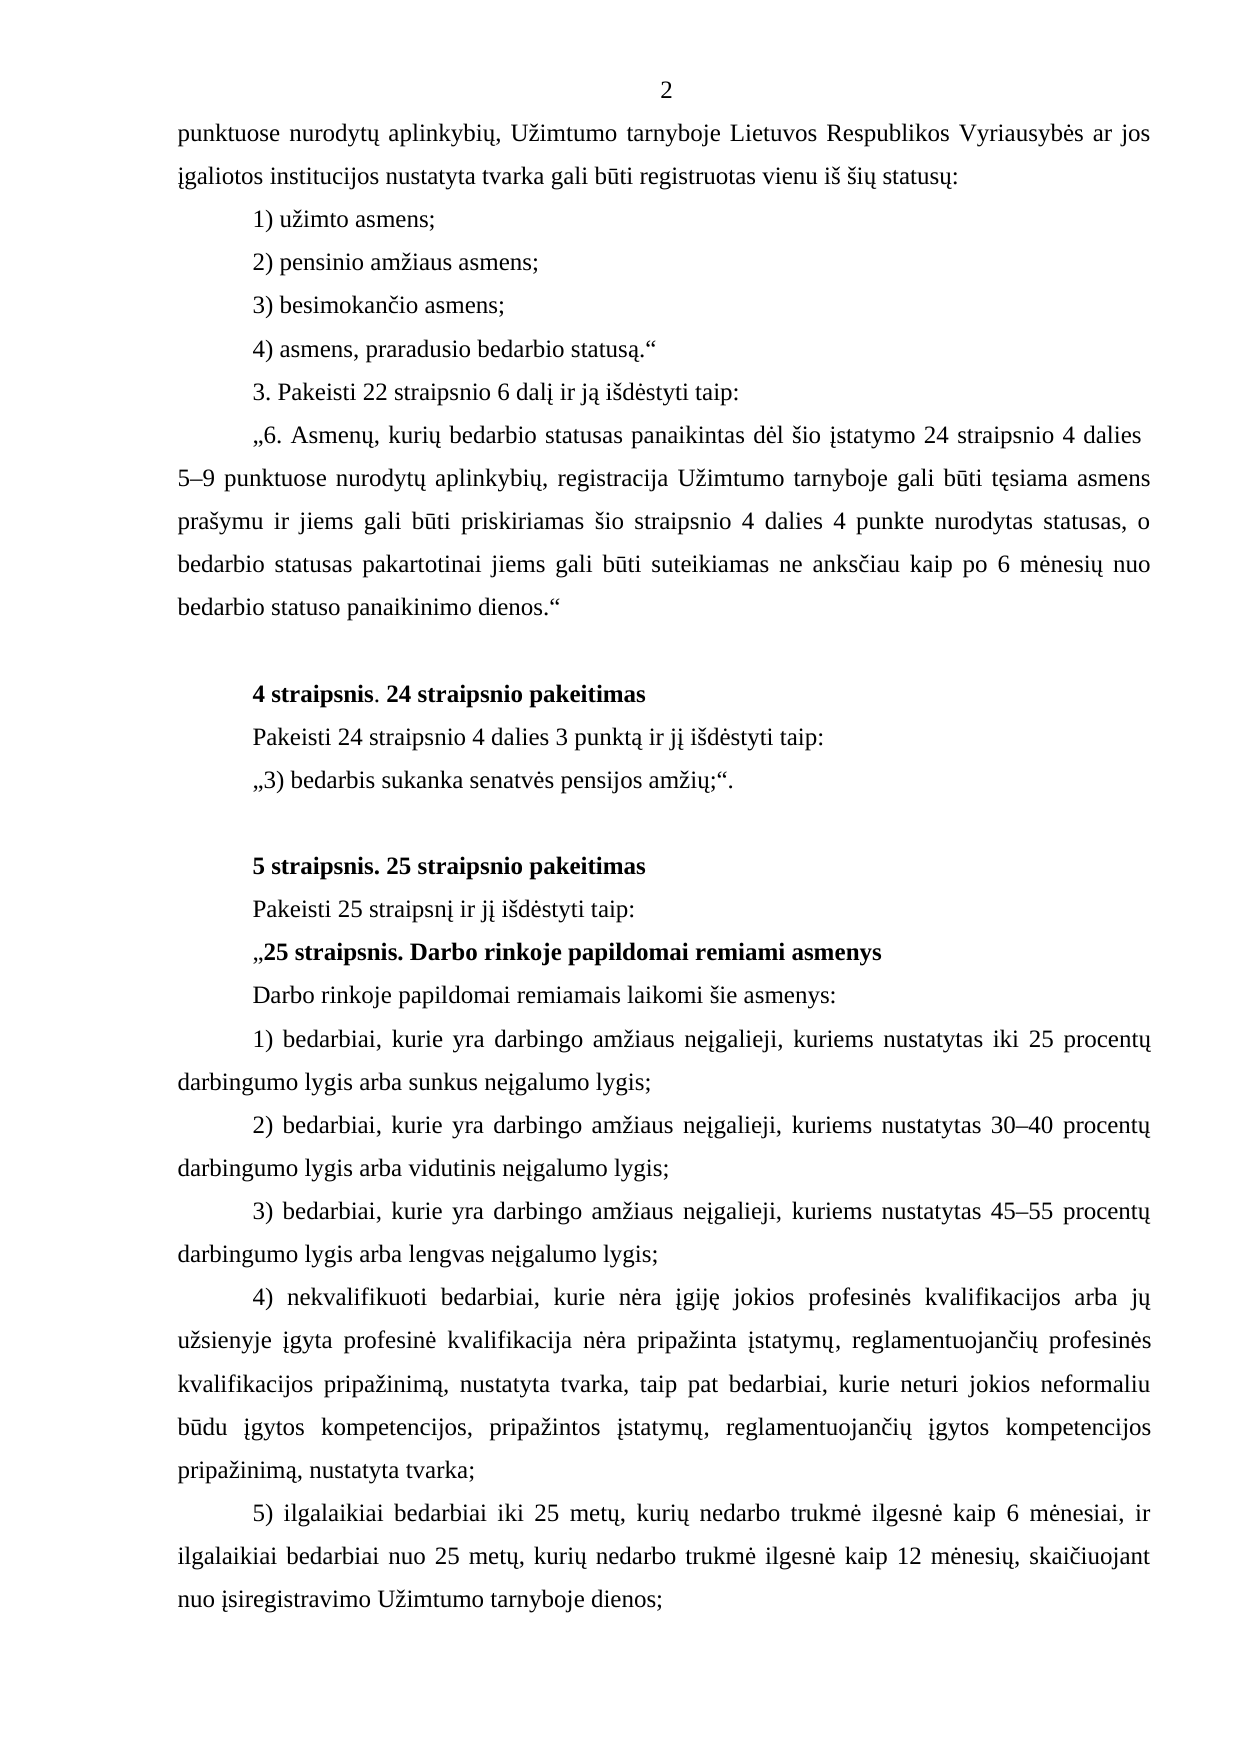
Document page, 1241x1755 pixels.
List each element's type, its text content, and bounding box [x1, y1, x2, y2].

text 4) asmens, praradusio bedarbio statusą.“ [177, 334, 1152, 362]
text 3. Pakeisti 22 straipsnio 6 dalį ir ją išdėstyti taip: [177, 377, 1152, 406]
text Pakeisti 25 straipsnį ir jį išdėstyti taip: [177, 894, 1152, 923]
text 3) bedarbiai, kurie yra darbingo amžiaus neįgalieji, kuriems nustatytas 45–55 procentų darbingumo lygis arba lengvas neįgalumo lygis; [177, 1196, 1152, 1268]
text Darbo rinkoje papildomai remiamais laikomi šie asmenys: [177, 981, 1152, 1009]
text „6. Asmenų, kurių bedarbio statusas panaikintas dėl šio įstatymo 24 straipsnio 4 dalies 5–9 punktuose nurodytų aplinkybių, registracija Užimtumo tarnyboje gali būti tęsiama asmens prašymu ir jiems gali būti priskiriamas šio straipsnio 4 dalies 4 punkte nurodytas statusas, o bedarbio statusas pakartotinai jiems gali būti suteikiamas ne anksčiau kaip po 6 mėnesių nuo bedarbio statuso panaikinimo dienos.“ [177, 420, 1152, 621]
text Pakeisti 24 straipsnio 4 dalies 3 punktą ir jį išdėstyti taip: [177, 722, 1152, 751]
text „25 straipsnis. Darbo rinkoje papildomai remiami asmenys [177, 937, 1152, 966]
text 2) pensinio amžiaus asmens; [177, 247, 1152, 276]
text „3) bedarbis sukanka senatvės pensijos amžių;“. [177, 765, 1152, 794]
text 2) bedarbiai, kurie yra darbingo amžiaus neįgalieji, kuriems nustatytas 30–40 procentų darbingumo lygis arba vidutinis neįgalumo lygis; [177, 1110, 1152, 1182]
text 4) nekvalifikuoti bedarbiai, kurie nėra įgiję jokios profesinės kvalifikacijos arba jų užsienyje įgyta profesinė kvalifikacija nėra pripažinta įstatymų, reglamentuojančių profesinės kvalifikacijos pripažinimą, nustatyta tvarka, taip pat bedarbiai, kurie neturi jokios neformaliu būdu įgytos kompetencijos, pripažintos įstatymų, reglamentuojančių įgytos kompetencijos pripažinimą, nustatyta tvarka; [177, 1282, 1152, 1484]
text 5) ilgalaikiai bedarbiai iki 25 metų, kurių nedarbo trukmė ilgesnė kaip 6 mėnesiai, ir ilgalaikiai bedarbiai nuo 25 metų, kurių nedarbo trukmė ilgesnė kaip 12 mėnesių, skaičiuojant nuo įsiregistravimo Užimtumo tarnyboje dienos; [177, 1498, 1152, 1613]
text 1) bedarbiai, kurie yra darbingo amžiaus neįgalieji, kuriems nustatytas iki 25 procentų darbingumo lygis arba sunkus neįgalumo lygis; [177, 1024, 1152, 1096]
text 3) besimokančio asmens; [177, 291, 1152, 319]
text 4 straipsnis. 24 straipsnio pakeitimas [177, 679, 1152, 707]
text punktuose nurodytų aplinkybių, Užimtumo tarnyboje Lietuvos Respublikos Vyriausybės ar jos įgaliotos institucijos nustatyta tvarka gali būti registruotas vienu iš šių statusų: [177, 118, 1152, 190]
text 1) užimto asmens; [177, 204, 1152, 233]
text 5 straipsnis. 25 straipsnio pakeitimas [177, 851, 1152, 880]
